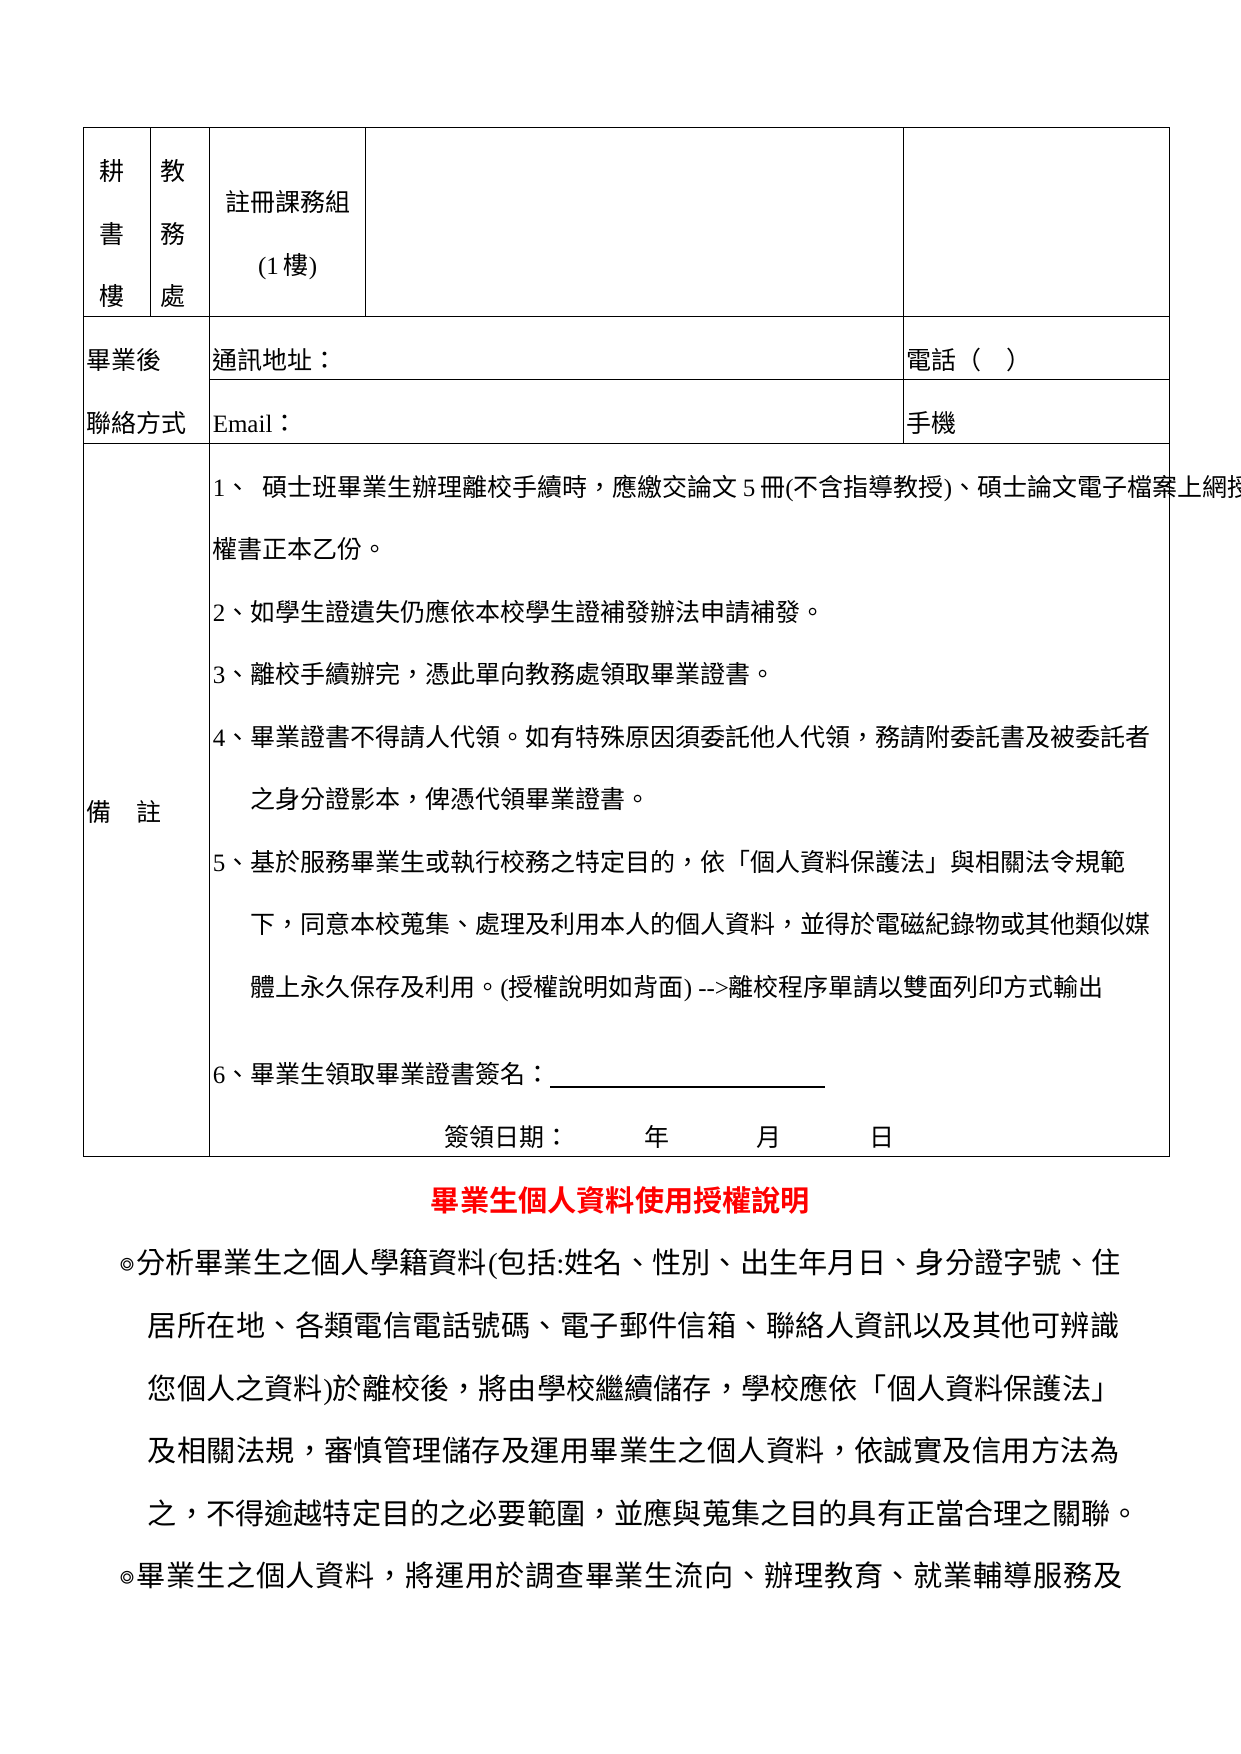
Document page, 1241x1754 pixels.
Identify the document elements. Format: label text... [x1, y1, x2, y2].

table_cell 畢業後 聯絡方式 [84, 317, 209, 443]
table_cell 備 註 [84, 444, 209, 1156]
text ◎分析畢業生之個人學籍資料(包括:姓名、性別、出生年月日、身分證字號、住居所在地、各類電信電話號碼、電子郵件信箱、聯絡人資訊以及其他可辨識您個人之資料)於離校後，將由學校繼續儲存，學校應依「個人資料保護法」及相關法規，審慎管理儲存及運用畢業生之個人資料，依誠實及信用方法為之，不得逾越特定目的之必要範圍，並應與蒐集之目的具有正當合理之關聯。 [118, 1220, 1122, 1532]
table_cell 手機 [904, 380, 1169, 443]
text ◎畢業生之個人資料，將運用於調查畢業生流向、辦理教育、就業輔導服務及 [118, 1532, 1122, 1595]
table_cell 通訊地址： [210, 317, 903, 379]
table_cell 電話（ ） [904, 317, 1169, 379]
table_cell 註冊課務組 (1樓) [210, 128, 365, 316]
table_cell 教 務 處 [151, 128, 209, 316]
table_cell Email： [210, 380, 903, 443]
table_cell 耕 書 樓 [84, 128, 150, 316]
table_cell [904, 128, 1169, 316]
table_cell 碩士班畢業生辦理離校手續時，應繳交論文5冊(不含指導教授)、碩士論文電子檔案上網授權書正本乙份。 2、如學生證遺失仍應依本校學生證補發辦法申請補發。 3、離校手續辦完，憑此單向教務處領取畢業證書。 4、畢業證書不得請人代領。如有特殊原因須委託他人代領，務請附委託書及被委託者之身分證影本，俾憑代領畢業證書。 5、基於服務畢業生或執行校務之特定目的，依「個人資料保護法」與相關法令規範下，同意本校蒐集、處理及利用本人的個人資料，並得於電磁紀錄物或其他類似媒體上永久保存及利用。(授權說明如背面) -->離校程序單請以雙面列印方式輸出 6、畢業生領取畢業證書簽名： 簽領日期： 年 月 日 [210, 444, 1169, 1156]
text 畢業生個人資料使用授權說明 [118, 1157, 1122, 1220]
table_cell [366, 128, 903, 316]
